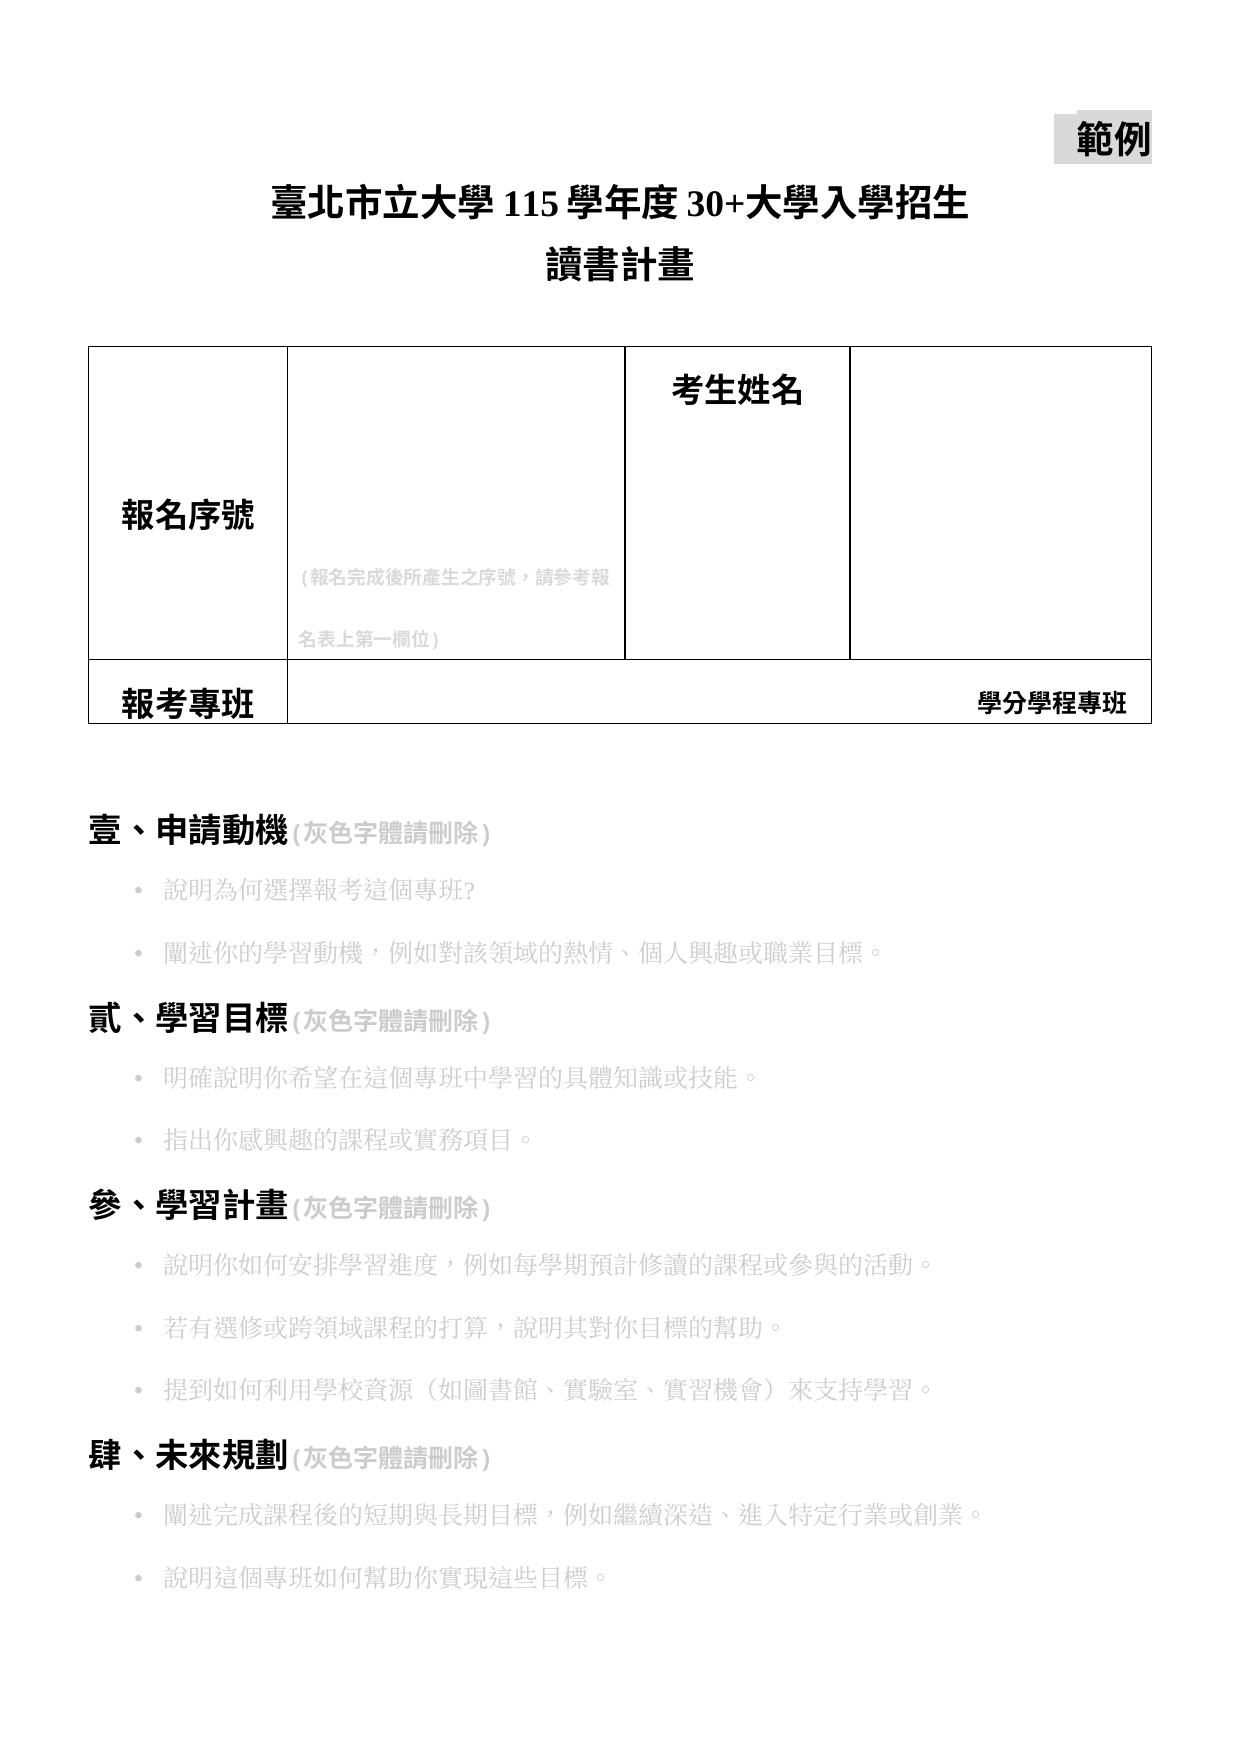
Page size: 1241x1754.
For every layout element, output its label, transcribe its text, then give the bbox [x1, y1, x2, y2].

text 讀書計畫 [89, 221, 1152, 283]
table_header 考生姓名 [626, 347, 849, 659]
text 貳、學習目標(灰色字體請刪除) [89, 974, 1152, 1036]
text 參、學習計畫(灰色字體請刪除) [89, 1161, 1152, 1224]
table_header [851, 347, 1151, 659]
table_cell 報考專班 [89, 660, 287, 723]
text 範例 [89, 96, 1152, 158]
list 明確說明你希望在這個專班中學習的具體知識或技能。 [134, 1036, 1152, 1099]
list 提到如何利用學校資源（如圖書館、實驗室、實習機會）來支持學習。 [134, 1349, 1152, 1411]
table_header 報名序號 [89, 347, 287, 659]
list 闡述完成課程後的短期與長期目標，例如繼續深造、進入特定行業或創業。 [134, 1474, 1152, 1536]
text 壹、申請動機(灰色字體請刪除) [89, 786, 1152, 849]
table_header (報名完成後所產生之序號，請參考報名表上第一欄位) [288, 347, 624, 659]
list 闡述你的學習動機，例如對該領域的熱情、個人興趣或職業目標。 [134, 911, 1152, 974]
list 若有選修或跨領域課程的打算，說明其對你目標的幫助。 [134, 1286, 1152, 1349]
list 指出你感興趣的課程或實務項目。 [134, 1099, 1152, 1161]
list 說明這個專班如何幫助你實現這些目標。 [134, 1536, 1152, 1599]
text 臺北市立大學115學年度30+大學入學招生 [89, 158, 1152, 221]
table_cell 學分學程專班 [288, 660, 1151, 723]
text 肆、未來規劃(灰色字體請刪除) [89, 1411, 1152, 1474]
list 說明為何選擇報考這個專班? [134, 849, 1152, 911]
list 說明你如何安排學習進度，例如每學期預計修讀的課程或參與的活動。 [134, 1224, 1152, 1286]
